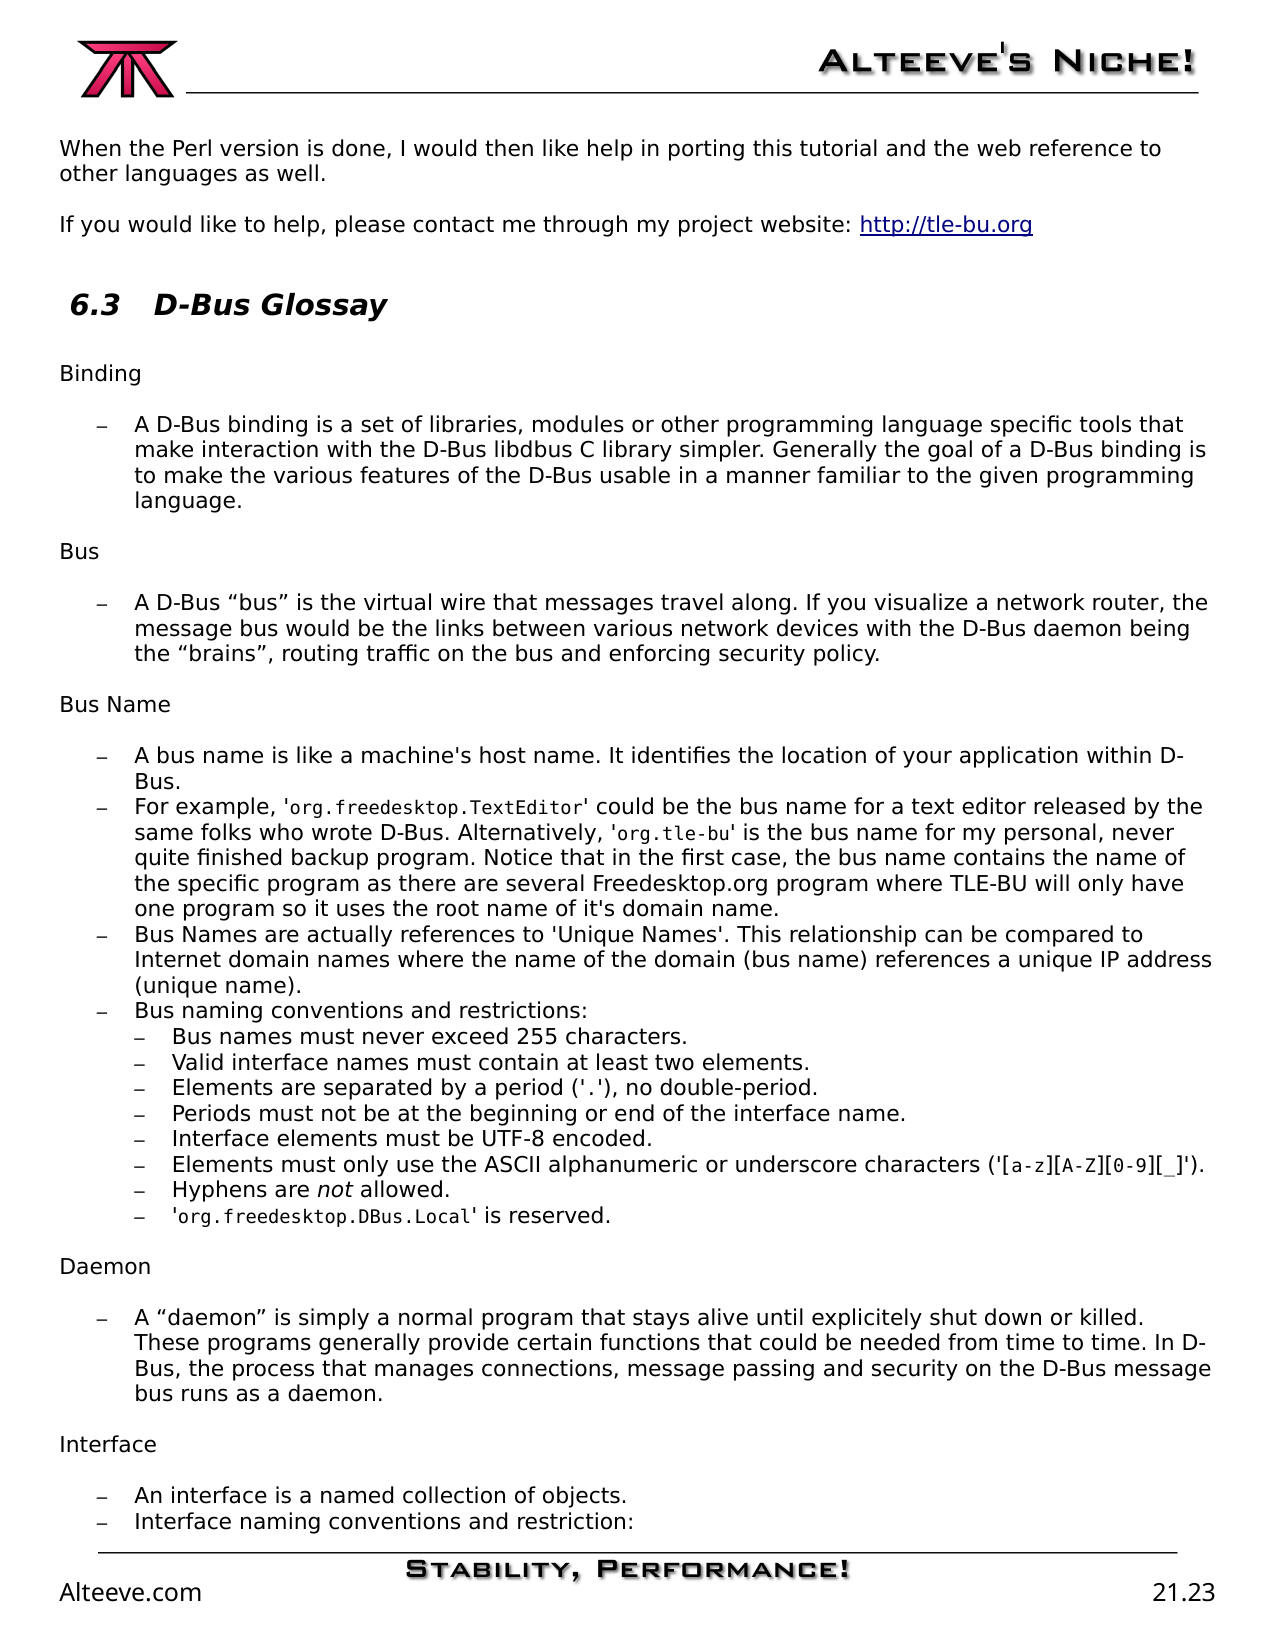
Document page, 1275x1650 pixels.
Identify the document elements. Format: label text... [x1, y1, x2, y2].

list A bus name is like a machine's host name. It identifies the location of your application within D-Bus. [97, 743, 1216, 794]
text Binding [59, 361, 1216, 386]
list Hyphens are not allowed. [134, 1177, 1216, 1203]
list Valid interface names must contain at least two elements. [134, 1050, 1216, 1075]
list 'org.freedesktop.DBus.Local' is reserved. [134, 1203, 1216, 1228]
list A D-Bus binding is a set of libraries, modules or other programming language specific tools that make interaction with the D-Bus libdbus C library simpler. Generally the goal of a D-Bus binding is to make the various features of the D-Bus usable in a manner familiar to the given programming language. [97, 412, 1216, 514]
text Daemon [59, 1254, 1216, 1279]
list Periods must not be at the beginning or end of the interface name. [134, 1101, 1216, 1126]
text If you would like to help, please contact me through my project website: http://tle-bu.org [59, 213, 1216, 238]
text Interface [59, 1432, 1216, 1458]
list A “daemon” is simply a normal program that stays alive until explicitely shut down or killed. These programs generally provide certain functions that could be needed from time to time. In D-Bus, the process that manages connections, message passing and security on the D-Bus message bus runs as a daemon. [97, 1305, 1216, 1407]
list An interface is a named collection of objects. [97, 1483, 1216, 1509]
list Bus naming conventions and restrictions: [97, 999, 1216, 1024]
list Interface elements must be UTF-8 encoded. [134, 1126, 1216, 1152]
text Bus Name [59, 692, 1216, 718]
picture [76, 39, 1199, 99]
list Bus names must never exceed 255 characters. [134, 1024, 1216, 1050]
list Elements must only use the ASCII alphanumeric or underscore characters ('[a-z][A-Z][0-9][_]'). [134, 1152, 1216, 1177]
list Interface naming conventions and restriction: [97, 1509, 1216, 1534]
list Bus Names are actually references to 'Unique Names'. This relationship can be compared to Internet domain names where the name of the domain (bus name) references a unique IP address (unique name). [97, 922, 1216, 999]
list A D-Bus “bus” is the virtual wire that messages travel along. If you visualize a network router, the message bus would be the links between various network devices with the D-Bus daemon being the “brains”, routing traffic on the bus and enforcing security policy. [97, 590, 1216, 667]
text Bus [59, 539, 1216, 565]
list For example, 'org.freedesktop.TextEditor' could be the bus name for a text editor released by the same folks who wrote D-Bus. Alternatively, 'org.tle-bu' is the bus name for my personal, never quite finished backup program. Notice that in the first case, the bus name contains the name of the specific program as there are several Freedesktop.org program where TLE-BU will only have one program so it uses the root name of it's domain name. [97, 794, 1216, 922]
picture [76, 1545, 1199, 1589]
list Elements are separated by a period ('.'), no double-period. [134, 1075, 1216, 1101]
subtitle D-Bus Glossay [59, 289, 1216, 323]
text When the Perl version is done, I would then like help in porting this tutorial and the web reference to other languages as well. [59, 136, 1216, 187]
